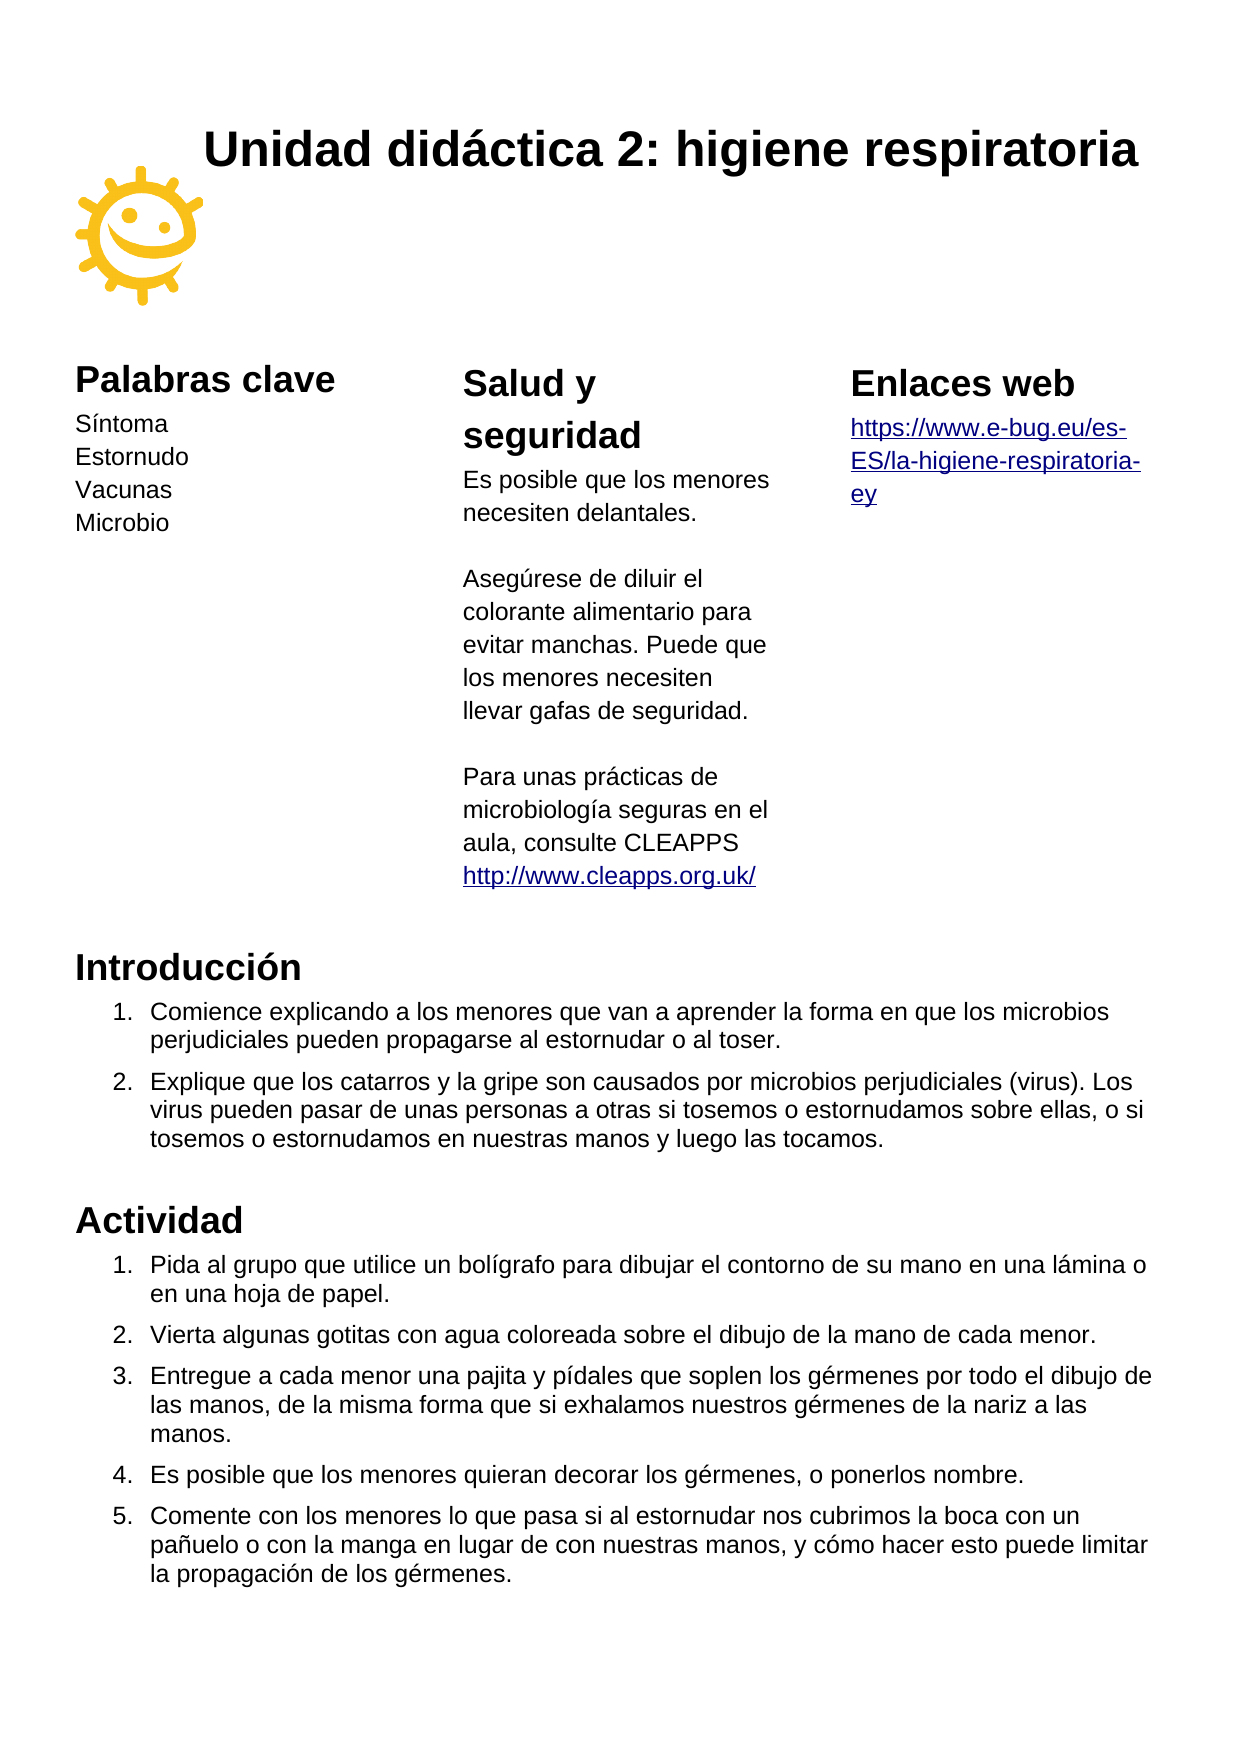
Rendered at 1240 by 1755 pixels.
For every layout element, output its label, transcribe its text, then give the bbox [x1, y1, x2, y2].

list Vierta algunas gotitas con agua coloreada sobre el dibujo de la mano de cada menor. [112, 1320, 1164, 1349]
text Unidad didáctica 2: higiene respiratoria [75, 119, 1164, 306]
subtitle Enlaces web [850, 361, 1164, 404]
text Vacunas [75, 475, 389, 503]
subtitle Salud y seguridad [463, 361, 777, 456]
subtitle Actividad [75, 1198, 1164, 1241]
text Para unas prácticas de microbiología seguras en el aula, consulte CLEAPPS [463, 762, 777, 857]
subtitle Palabras clave [75, 357, 389, 400]
list Pida al grupo que utilice un bolígrafo para dibujar el contorno de su mano en una lámina o en una hoja de papel. [112, 1250, 1164, 1307]
list Comience explicando a los menores que van a aprender la forma en que los microbios perjudiciales pueden propagarse al estornudar o al toser. [112, 997, 1164, 1054]
list Es posible que los menores quieran decorar los gérmenes, o ponerlos nombre. [112, 1460, 1164, 1489]
list Comente con los menores lo que pasa si al estornudar nos cubrimos la boca con un pañuelo o con la manga en lugar de con nuestras manos, y cómo hacer esto puede limitar la propagación de los gérmenes. [112, 1501, 1164, 1587]
text Estornudo [75, 442, 389, 471]
list Explique que los catarros y la gripe son causados por microbios perjudiciales (virus). Los virus pueden pasar de unas personas a otras si tosemos o estornudamos sobre ellas, o si tosemos o estornudamos en nuestras manos y luego las tocamos. [112, 1067, 1164, 1153]
text Síntoma [75, 409, 389, 437]
subtitle Introducción [75, 945, 1164, 988]
text Asegúrese de diluir el colorante alimentario para evitar manchas. Puede que los menores necesiten llevar gafas de seguridad. [463, 564, 777, 724]
text https://www.e-bug.eu/es-ES/la-higiene-respiratoria-ey [850, 413, 1164, 508]
text Es posible que los menores necesiten delantales. [463, 464, 777, 526]
list Entregue a cada menor una pajita y pídales que soplen los gérmenes por todo el dibujo de las manos, de la misma forma que si exhalamos nuestros gérmenes de la nariz a las manos. [112, 1361, 1164, 1447]
text http://www.cleapps.org.uk/ [463, 861, 777, 889]
text Microbio [75, 508, 389, 537]
